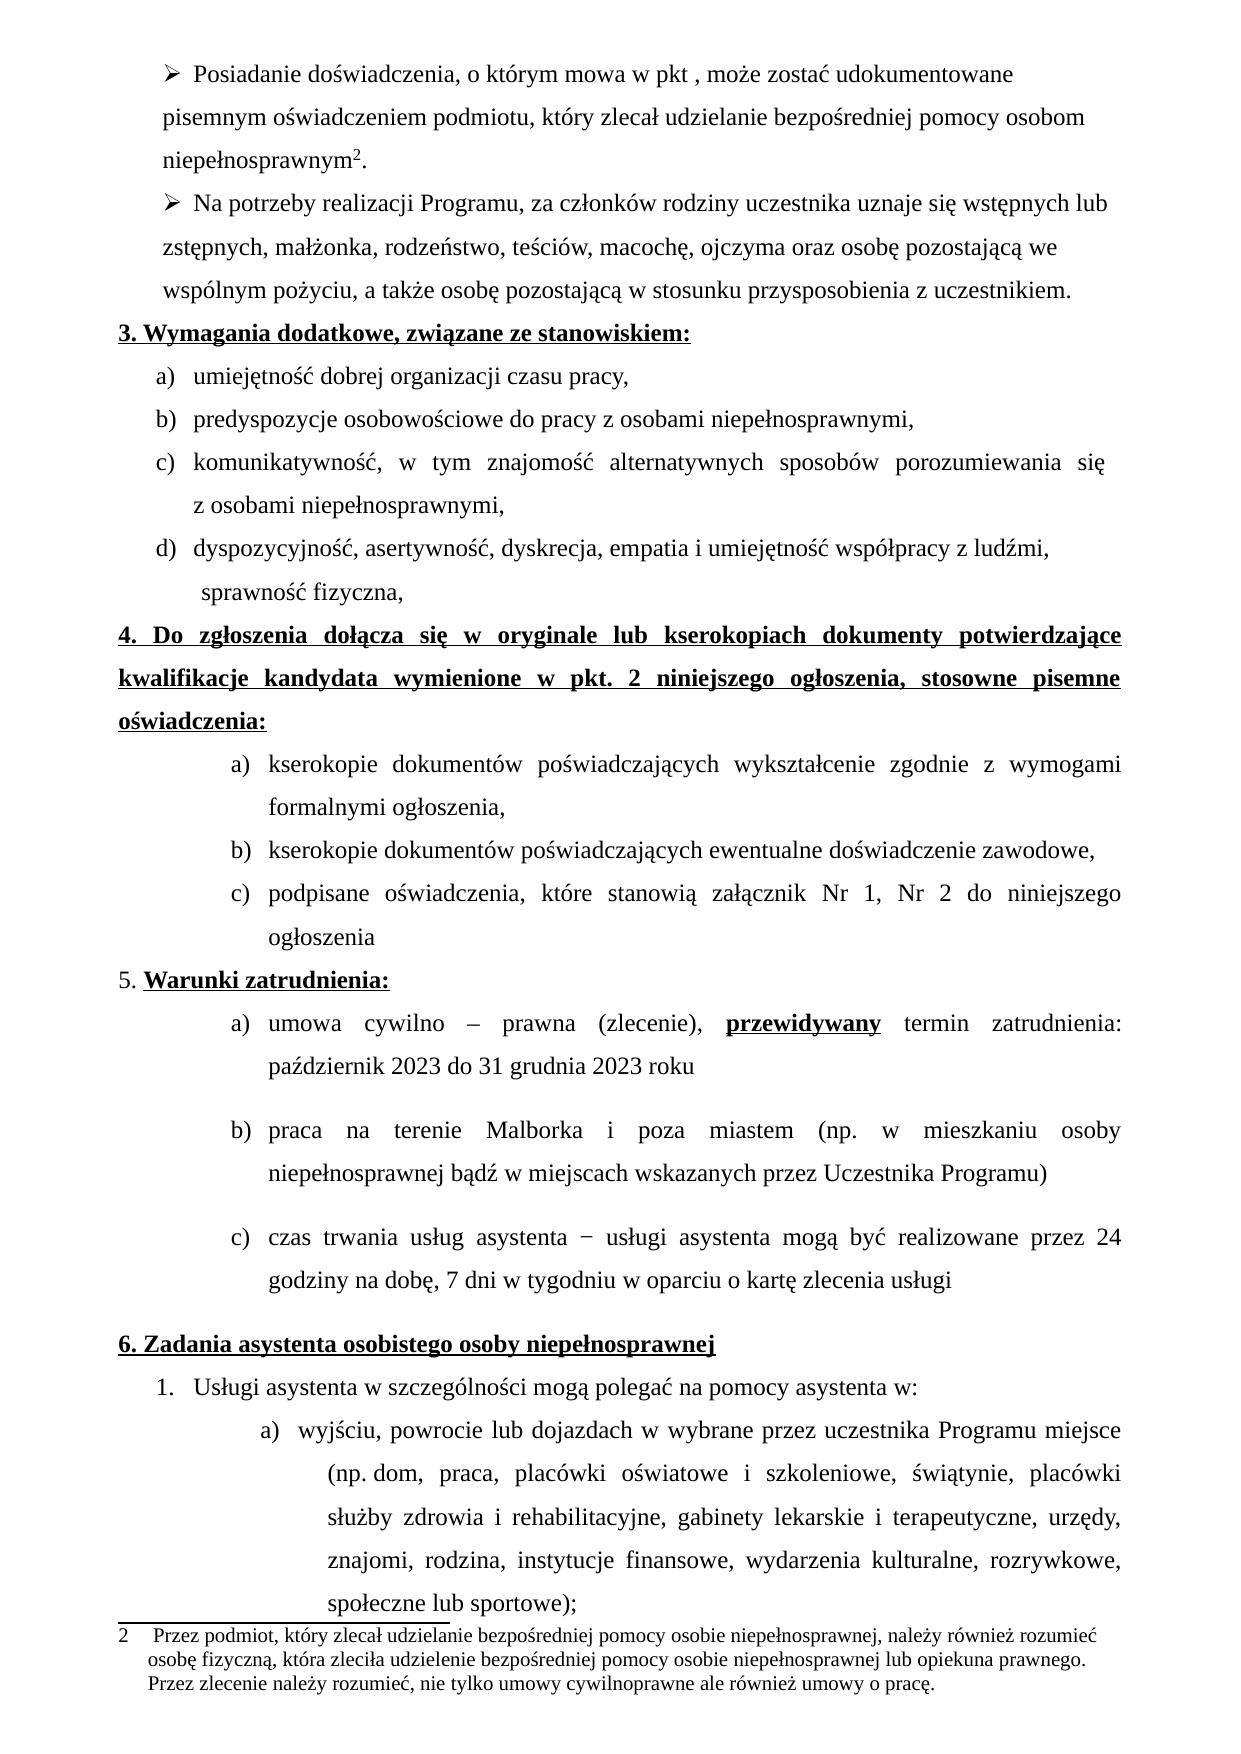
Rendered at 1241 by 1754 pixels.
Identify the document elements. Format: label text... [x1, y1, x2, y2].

list wyjściu, powrocie lub dojazdach w wybrane przez uczestnika Programu miejsce (np. dom, praca, placówki oświatowe i szkoleniowe, świątynie, placówki służby zdrowia i rehabilitacyjne, gabinety lekarskie i terapeutyczne, urzędy, znajomi, rodzina, instytucje finansowe, wydarzenia kulturalne, rozrywkowe, społeczne lub sportowe); [260, 1415, 1122, 1617]
text kwalifikacje kandydata wymienione w pkt. 2 niniejszego ogłoszenia, stosowne pisemne oświadczenia: [118, 646, 1122, 735]
list Przez podmiot, który zlecał udzielanie bezpośredniej pomocy osobie niepełnosprawnej, należy również rozumieć osobę fizyczną, która zleciła udzielenie bezpośredniej pomocy osobie niepełnosprawnej lub opiekuna prawnego. Przez zlecenie należy rozumieć, nie tylko umowy cywilnoprawne ale również umowy o pracę. [118, 1623, 1122, 1695]
list kserokopie dokumentów poświadczających ewentualne doświadczenie zawodowe, [231, 835, 1122, 864]
list praca na terenie Malborka i poza miastem (np. w mieszkaniu osoby niepełnosprawnej bądź w miejscach wskazanych przez Uczestnika Programu) [231, 1115, 1122, 1187]
list Na potrzeby realizacji Programu, za członków rodziny uczestnika uznaje się wstępnych lub zstępnych, małżonka, rodzeństwo, teściów, macochę, ojczyma oraz osobę pozostającą we wspólnym pożyciu, a także osobę pozostającą w stosunku przysposobienia z uczestnikiem. [162, 188, 1122, 303]
list predyspozycje osobowościowe do pracy z osobami niepełnosprawnymi, [156, 404, 1122, 433]
list kserokopie dokumentów poświadczających wykształcenie zgodnie z wymogami formalnymi ogłoszenia, [231, 749, 1122, 821]
text 3. Wymagania dodatkowe, związane ze stanowiskiem: [118, 318, 1122, 347]
text 4. Do zgłoszenia dołącza się w oryginale lub kserokopiach dokumenty potwierdzające [118, 620, 1122, 645]
list czas trwania usług asystenta − usługi asystenta mogą być realizowane przez 24 godziny na dobę, 7 dni w tygodniu w oparciu o kartę zlecenia usługi [231, 1222, 1122, 1294]
list komunikatywność, w tym znajomość alternatywnych sposobów porozumiewania się z osobami niepełnosprawnymi, [156, 447, 1122, 519]
list dyspozycyjność, asertywność, dyskrecja, empatia i umiejętność współpracy z ludźmi, [156, 533, 1122, 562]
text sprawność fizyczna, [118, 577, 1122, 605]
list podpisane oświadczenia, które stanowią załącznik Nr 1, Nr 2 do niniejszego ogłoszenia [231, 878, 1122, 950]
text 6. Zadania asystenta osobistego osoby niepełnosprawnej [118, 1329, 1122, 1358]
list umowa cywilno – prawna (zlecenie), przewidywany termin zatrudnienia: październik 2023 do 31 grudnia 2023 roku [231, 1008, 1122, 1080]
list Posiadanie doświadczenia, o którym mowa w pkt , może zostać udokumentowane pisemnym oświadczeniem podmiotu, który zlecał udzielanie bezpośredniej pomocy osobom niepełnosprawnym. [162, 59, 1122, 174]
list Usługi asystenta w szczególności mogą polegać na pomocy asystenta w: [156, 1372, 1122, 1401]
list 5. Warunki zatrudnienia: [118, 965, 1122, 993]
list umiejętność dobrej organizacji czasu pracy, [156, 361, 1122, 390]
